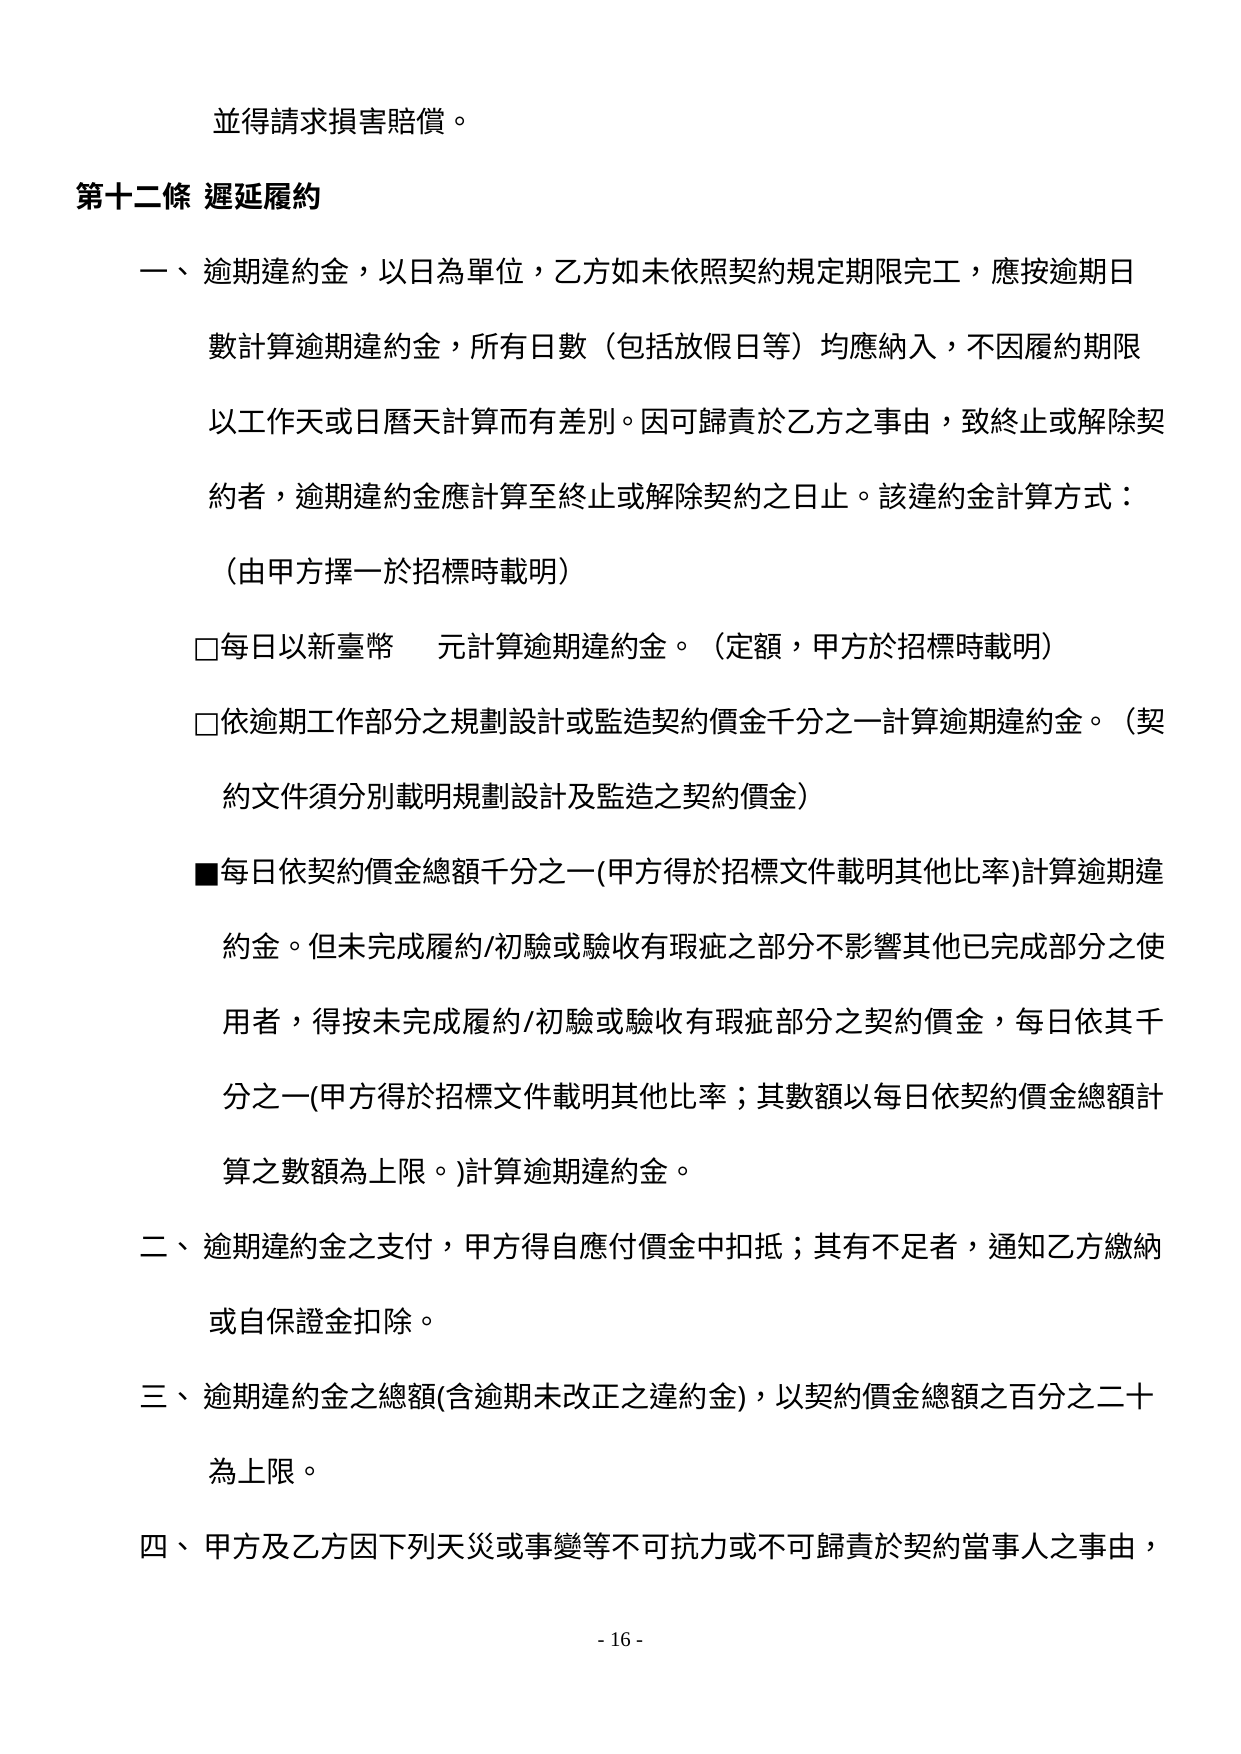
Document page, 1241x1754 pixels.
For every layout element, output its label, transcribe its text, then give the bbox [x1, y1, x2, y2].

list 甲方及乙方因下列天災或事變等不可抗力或不可歸責於契約當事人之事由， [139, 1507, 1165, 1582]
text □依逾期工作部分之規劃設計或監造契約價金千分之一計算逾期違約金。（契約文件須分別載明規劃設計及監造之契約價金） [193, 682, 1165, 832]
list 逾期違約金之總額(含逾期未改正之違約金)，以契約價金總額之百分之二十為上限。 [139, 1357, 1165, 1507]
list 逾期違約金，以日為單位，乙方如未依照契約規定期限完工，應按逾期日數計算逾期違約金，所有日數（包括放假日等）均應納入，不因履約期限以工作天或日曆天計算而有差別。因可歸責於乙方之事由，致終止或解除契約者，逾期違約金應計算至終止或解除契約之日止。該違約金計算方式：（由甲方擇一於招標時載明） [139, 232, 1165, 607]
text 第十二條 遲延履約 [75, 157, 1165, 232]
text □每日以新臺幣 元計算逾期違約金。（定額，甲方於招標時載明） [193, 607, 1165, 682]
list 並得請求損害賠償。 [137, 82, 1165, 157]
list 逾期違約金之支付，甲方得自應付價金中扣抵；其有不足者，通知乙方繳納或自保證金扣除。 [139, 1207, 1165, 1357]
text ■每日依契約價金總額千分之一(甲方得於招標文件載明其他比率)計算逾期違約金。但未完成履約/初驗或驗收有瑕疵之部分不影響其他已完成部分之使用者，得按未完成履約/初驗或驗收有瑕疵部分之契約價金，每日依其千分之一(甲方得於招標文件載明其他比率；其數額以每日依契約價金總額計算之數額為上限。)計算逾期違約金。 [193, 832, 1165, 1207]
